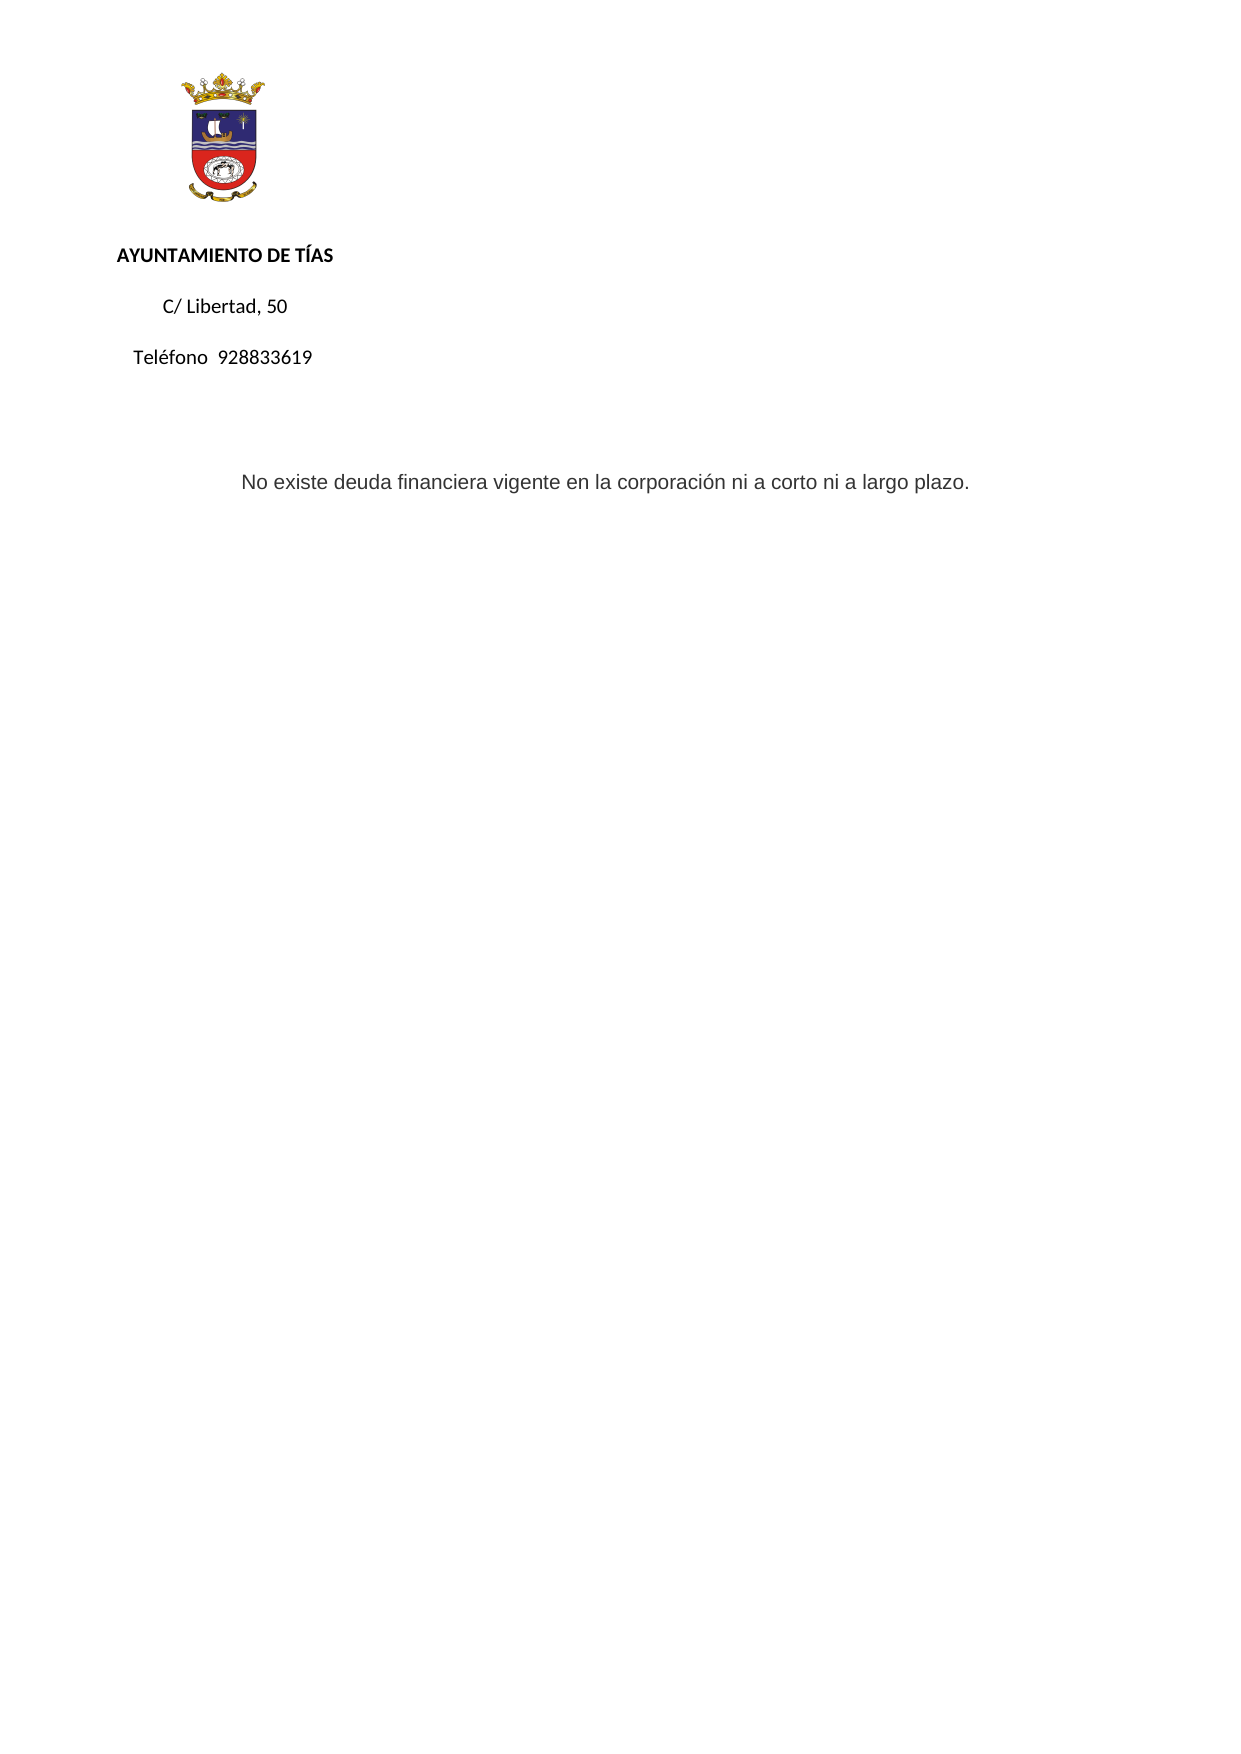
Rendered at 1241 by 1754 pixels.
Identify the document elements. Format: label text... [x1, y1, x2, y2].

text No existe deuda financiera vigente en la corporación ni a corto ni a largo plazo. [94, 470, 1063, 494]
